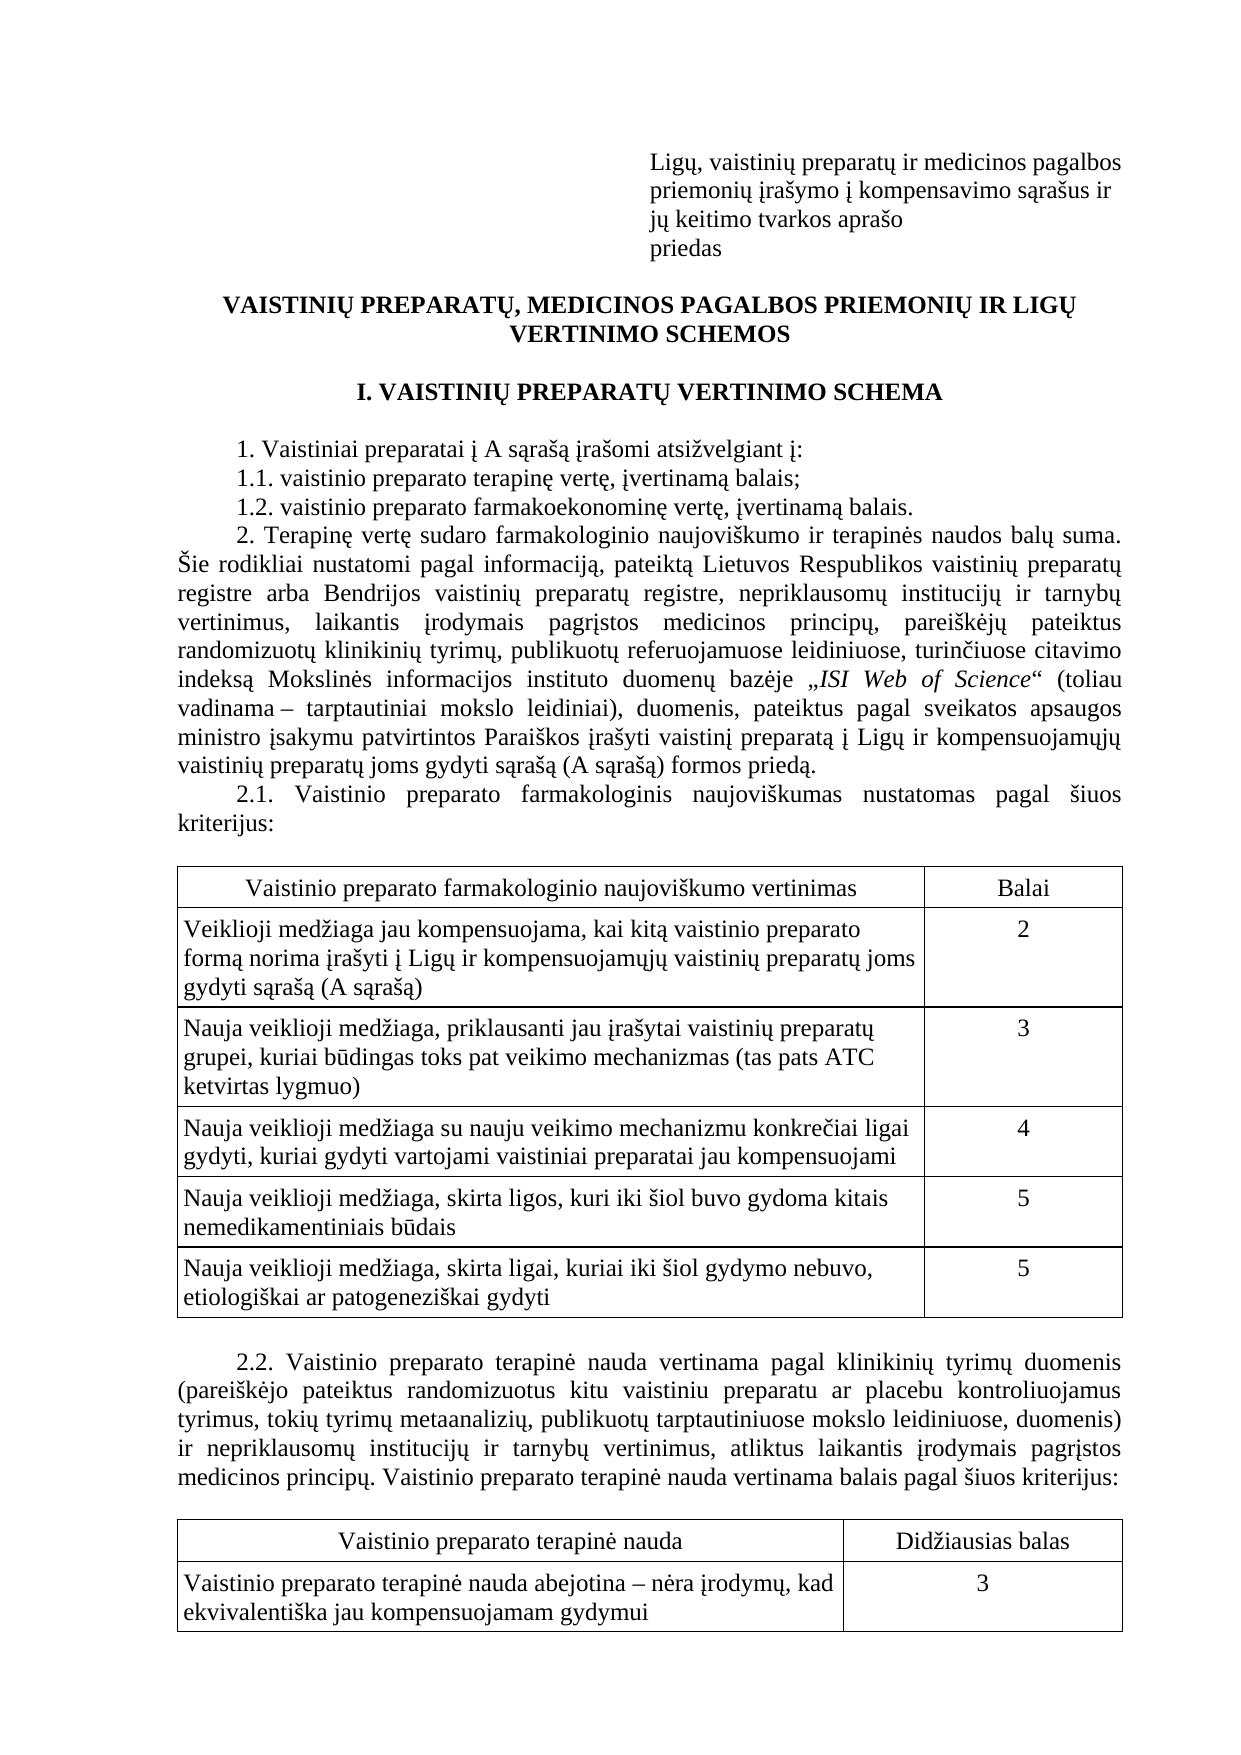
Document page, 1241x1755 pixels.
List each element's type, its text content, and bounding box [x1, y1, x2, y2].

text 2.1. Vaistinio preparato farmakologinis naujoviškumas nustatomas pagal šiuos kriterijus: [177, 779, 1122, 837]
text Ligų, vaistinių preparatų ir medicinos pagalbos priemonių įrašymo į kompensavimo sąrašus ir jų keitimo tvarkos aprašo [649, 147, 1122, 233]
table_cell 4 [925, 1107, 1122, 1176]
text VAISTINIŲ PREPARATŲ, MEDICINOS PAGALBOS PRIEMONIŲ IR LIGŲ VERTINIMO SCHEMOS [177, 291, 1122, 348]
table_cell 5 [925, 1177, 1122, 1246]
table_cell 2 [925, 908, 1122, 1006]
table_cell Nauja veiklioji medžiaga, skirta ligos, kuri iki šiol buvo gydoma kitais nemedikamentiniais būdais [178, 1177, 924, 1246]
text 1.2. vaistinio preparato farmakoekonominę vertę, įvertinamą balais. [177, 492, 1122, 521]
table_cell Nauja veiklioji medžiaga, skirta ligai, kuriai iki šiol gydymo nebuvo, etiologiškai ar patogeneziškai gydyti [178, 1248, 924, 1317]
text 2.2. Vaistinio preparato terapinė nauda vertinama pagal klinikinių tyrimų duomenis (pareiškėjo pateiktus randomizuotus kitu vaistiniu preparatu ar placebu kontroliuojamus tyrimus, tokių tyrimų metaanalizių, publikuotų tarptautiniuose mokslo leidiniuose, duomenis) ir nepriklausomų institucijų ir tarnybų vertinimus, atliktus laikantis įrodymais pagrįstos medicinos principų. Vaistinio preparato terapinė nauda vertinama balais pagal šiuos kriterijus: [177, 1347, 1122, 1490]
table_header Balai [925, 867, 1122, 907]
table_cell 3 [844, 1562, 1122, 1631]
table_header Vaistinio preparato terapinė nauda [178, 1520, 843, 1561]
table_cell 5 [925, 1248, 1122, 1317]
table_header Didžiausias balas [844, 1520, 1122, 1561]
table_cell Nauja veiklioji medžiaga, priklausanti jau įrašytai vaistinių preparatų grupei, kuriai būdingas toks pat veikimo mechanizmas (tas pats ATC ketvirtas lygmuo) [178, 1008, 924, 1106]
text priedas [649, 233, 1122, 262]
text 2. Terapinę vertę sudaro farmakologinio naujoviškumo ir terapinės naudos balų suma. Šie rodikliai nustatomi pagal informaciją, pateiktą Lietuvos Respublikos vaistinių preparatų registre arba Bendrijos vaistinių preparatų registre, nepriklausomų institucijų ir tarnybų vertinimus, laikantis įrodymais pagrįstos medicinos principų, pareiškėjų pateiktus randomizuotų klinikinių tyrimų, publikuotų referuojamuose leidiniuose, turinčiuose citavimo indeksą Mokslinės informacijos instituto duomenų bazėje „ISI Web of Science“ (toliau vadinama – tarptautiniai mokslo leidiniai), duomenis, pateiktus pagal sveikatos apsaugos ministro įsakymu patvirtintos Paraiškos įrašyti vaistinį preparatą į Ligų ir kompensuojamųjų vaistinių preparatų joms gydyti sąrašą (A sąrašą) formos priedą. [177, 521, 1122, 779]
table_cell Vaistinio preparato terapinė nauda abejotina – nėra įrodymų, kad ekvivalentiška jau kompensuojamam gydymui [178, 1562, 843, 1631]
text I. VAISTINIŲ PREPARATŲ VERTINIMO SCHEMA [177, 377, 1122, 406]
text 1. Vaistiniai preparatai į A sąrašą įrašomi atsižvelgiant į: [177, 434, 1122, 463]
table_header Vaistinio preparato farmakologinio naujoviškumo vertinimas [178, 867, 924, 907]
table_cell 3 [925, 1008, 1122, 1106]
table_cell Veiklioji medžiaga jau kompensuojama, kai kitą vaistinio preparato formą norima įrašyti į Ligų ir kompensuojamųjų vaistinių preparatų joms gydyti sąrašą (A sąrašą) [178, 908, 924, 1006]
table_cell Nauja veiklioji medžiaga su nauju veikimo mechanizmu konkrečiai ligai gydyti, kuriai gydyti vartojami vaistiniai preparatai jau kompensuojami [178, 1107, 924, 1176]
text 1.1. vaistinio preparato terapinę vertę, įvertinamą balais; [177, 463, 1122, 492]
